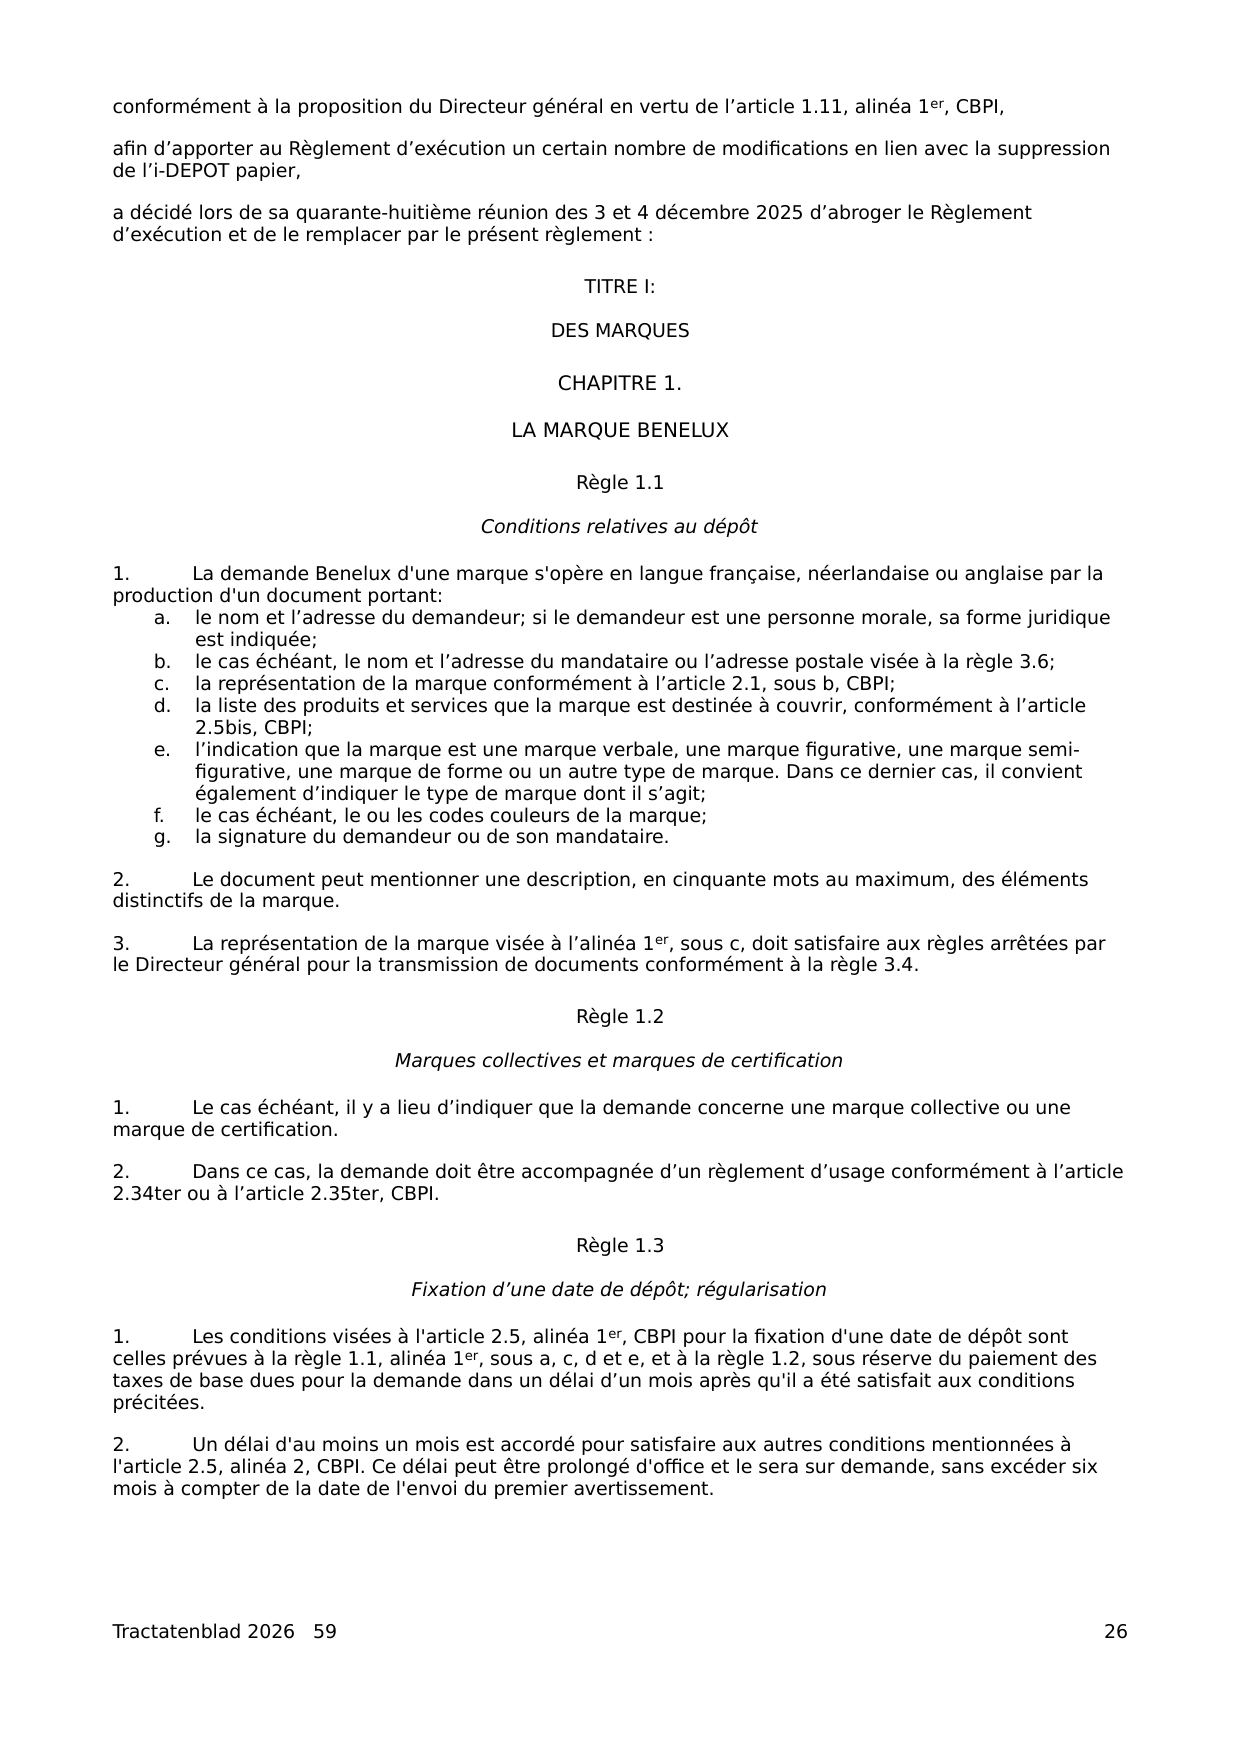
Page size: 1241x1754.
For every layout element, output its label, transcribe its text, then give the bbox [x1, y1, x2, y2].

text e. l’indication que la marque est une marque verbale, une marque figurative, une marque semi-figurative, une marque de forme ou un autre type de marque. Dans ce dernier cas, il convient également d’indiquer le type de marque dont il s’agit; [153, 738, 1128, 804]
text 1. La demande Benelux d'une marque s'opère en langue française, néerlandaise ou anglaise par la production d'un document portant: [112, 563, 1128, 607]
subtitle Règle 1.3 Fixation d’une date de dépôt; régularisation [112, 1235, 1128, 1301]
text afin d’apporter au Règlement d’exécution un certain nombre de modifications en lien avec la suppression de l’i-DEPOT papier, [112, 138, 1128, 182]
text 1. Les conditions visées à l'article 2.5, alinéa 1er, CBPI pour la fixation d'une date de dépôt sont celles prévues à la règle 1.1, alinéa 1er, sous a, c, d et e, et à la règle 1.2, sous réserve du paiement des taxes de base dues pour la demande dans un délai d’un mois après qu'il a été satisfait aux conditions précitées. [112, 1326, 1128, 1414]
text g. la signature du demandeur ou de son mandataire. [153, 826, 1128, 848]
text 2. Un délai d'au moins un mois est accordé pour satisfaire aux autres conditions mentionnées à l'article 2.5, alinéa 2, CBPI. Ce délai peut être prolongé d'office et le sera sur demande, sans excéder six mois à compter de la date de l'envoi du premier avertissement. [112, 1434, 1128, 1500]
text a. le nom et l’adresse du demandeur; si le demandeur est une personne morale, sa forme juridique est indiquée; [153, 607, 1128, 651]
text f. le cas échéant, le ou les codes couleurs de la marque; [153, 804, 1128, 826]
text a décidé lors de sa quarante-huitième réunion des 3 et 4 décembre 2025 d’abroger le Règlement d’exécution et de le remplacer par le présent règlement : [112, 202, 1128, 246]
text c. la représentation de la marque conformément à l’article 2.1, sous b, CBPI; [153, 673, 1128, 694]
text 2. Dans ce cas, la demande doit être accompagnée d’un règlement d’usage conformément à l’article 2.34ter ou à l’article 2.35ter, CBPI. [112, 1161, 1128, 1205]
text b. le cas échéant, le nom et l’adresse du mandataire ou l’adresse postale visée à la règle 3.6; [153, 651, 1128, 673]
text 3. La représentation de la marque visée à l’alinéa 1er, sous c, doit satisfaire aux règles arrêtées par le Directeur général pour la transmission de documents conformément à la règle 3.4. [112, 932, 1128, 976]
subtitle TITRE I: DES MARQUES [112, 276, 1128, 342]
text d. la liste des produits et services que la marque est destinée à couvrir, conformément à l’article 2.5bis, CBPI; [153, 694, 1128, 738]
text 2. Le document peut mentionner une description, en cinquante mots au maximum, des éléments distinctifs de la marque. [112, 868, 1128, 912]
subtitle Règle 1.2 Marques collectives et marques de certification [112, 1006, 1128, 1072]
text conformément à la proposition du Directeur général en vertu de l’article 1.11, alinéa 1er, CBPI, [112, 96, 1128, 118]
text 1. Le cas échéant, il y a lieu d’indiquer que la demande concerne une marque collective ou une marque de certification. [112, 1097, 1128, 1141]
subtitle CHAPITRE 1. LA MARQUE BENELUX [112, 372, 1128, 442]
subtitle Règle 1.1 Conditions relatives au dépôt [112, 472, 1128, 538]
